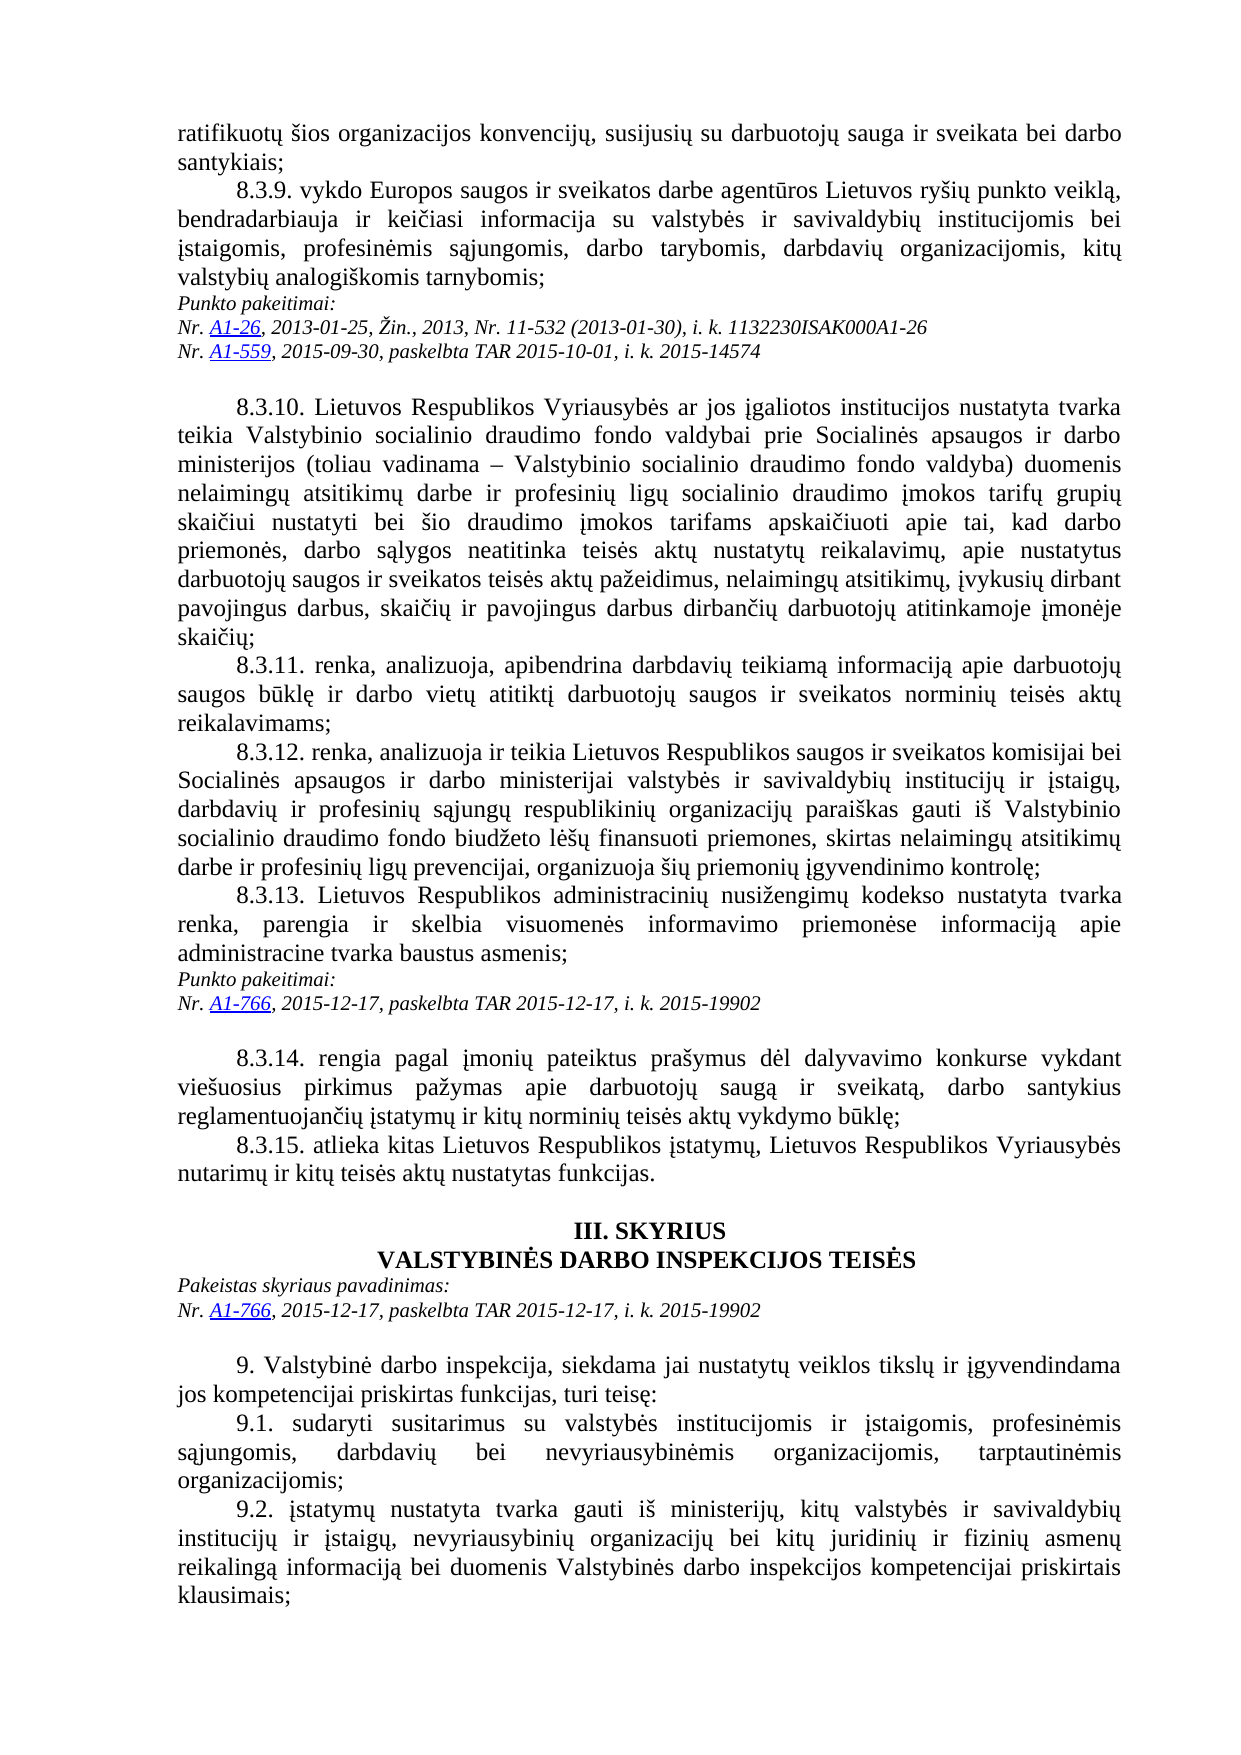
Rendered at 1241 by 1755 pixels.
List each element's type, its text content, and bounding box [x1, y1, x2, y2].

text 9. Valstybinė darbo inspekcija, siekdama jai nustatytų veiklos tikslų ir įgyvendindama jos kompetencijai priskirtas funkcijas, turi teisę: [177, 1350, 1122, 1408]
text 8.3.13. Lietuvos Respublikos administracinių nusižengimų kodekso nustatyta tvarka renka, parengia ir skelbia visuomenės informavimo priemonėse informaciją apie administracine tvarka baustus asmenis; [177, 880, 1122, 967]
text 8.3.12. renka, analizuoja ir teikia Lietuvos Respublikos saugos ir sveikatos komisijai bei Socialinės apsaugos ir darbo ministerijai valstybės ir savivaldybių institucijų ir įstaigų, darbdavių ir profesinių sąjungų respublikinių organizacijų paraiškas gauti iš Valstybinio socialinio draudimo fondo biudžeto lėšų finansuoti priemones, skirtas nelaimingų atsitikimų darbe ir profesinių ligų prevencijai, organizuoja šių priemonių įgyvendinimo kontrolę; [177, 737, 1122, 880]
text Nr. A1-559, 2015-09-30, paskelbta TAR 2015-10-01, i. k. 2015-14574 [177, 339, 1122, 363]
text 8.3.10. Lietuvos Respublikos Vyriausybės ar jos įgaliotos institucijos nustatyta tvarka teikia Valstybinio socialinio draudimo fondo valdybai prie Socialinės apsaugos ir darbo ministerijos (toliau vadinama – Valstybinio socialinio draudimo fondo valdyba) duomenis nelaimingų atsitikimų darbe ir profesinių ligų socialinio draudimo įmokos tarifų grupių skaičiui nustatyti bei šio draudimo įmokos tarifams apskaičiuoti apie tai, kad darbo priemonės, darbo sąlygos neatitinka teisės aktų nustatytų reikalavimų, apie nustatytus darbuotojų saugos ir sveikatos teisės aktų pažeidimus, nelaimingų atsitikimų, įvykusių dirbant pavojingus darbus, skaičių ir pavojingus darbus dirbančių darbuotojų atitinkamoje įmonėje skaičių; [177, 392, 1122, 650]
text Nr. A1-26, 2013-01-25, Žin., 2013, Nr. 11-532 (2013-01-30), i. k. 1132230ISAK000A1-26 [177, 315, 1122, 339]
text Nr. A1-766, 2015-12-17, paskelbta TAR 2015-12-17, i. k. 2015-19902 [177, 991, 1122, 1015]
text Punkto pakeitimai: [177, 967, 1122, 991]
text III. skyrius [177, 1216, 1122, 1245]
text 9.1. sudaryti susitarimus su valstybės institucijomis ir įstaigomis, profesinėmis sąjungomis, darbdavių bei nevyriausybinėmis organizacijomis, tarptautinėmis organizacijomis; [177, 1408, 1122, 1494]
text Punkto pakeitimai: [177, 291, 1122, 315]
text 9.2. įstatymų nustatyta tvarka gauti iš ministerijų, kitų valstybės ir savivaldybių institucijų ir įstaigų, nevyriausybinių organizacijų bei kitų juridinių ir fizinių asmenų reikalingą informaciją bei duomenis Valstybinės darbo inspekcijos kompetencijai priskirtais klausimais; [177, 1494, 1122, 1609]
text 8.3.14. rengia pagal įmonių pateiktus prašymus dėl dalyvavimo konkurse vykdant viešuosius pirkimus pažymas apie darbuotojų saugą ir sveikatą, darbo santykius reglamentuojančių įstatymų ir kitų norminių teisės aktų vykdymo būklę; [177, 1043, 1122, 1130]
text 8.3.11. renka, analizuoja, apibendrina darbdavių teikiamą informaciją apie darbuotojų saugos būklę ir darbo vietų atitiktį darbuotojų saugos ir sveikatos norminių teisės aktų reikalavimams; [177, 650, 1122, 737]
text 8.3.15. atlieka kitas Lietuvos Respublikos įstatymų, Lietuvos Respublikos Vyriausybės nutarimų ir kitų teisės aktų nustatytas funkcijas. [177, 1130, 1122, 1187]
text Pakeistas skyriaus pavadinimas: [177, 1273, 1122, 1297]
text VALSTYBINĖS DARBO INSPEKCIJOS TEISĖS [177, 1245, 1122, 1273]
text ratifikuotų šios organizacijos konvencijų, susijusių su darbuotojų sauga ir sveikata bei darbo santykiais; [177, 118, 1122, 176]
text Nr. A1-766, 2015-12-17, paskelbta TAR 2015-12-17, i. k. 2015-19902 [177, 1297, 1122, 1322]
text 8.3.9. vykdo Europos saugos ir sveikatos darbe agentūros Lietuvos ryšių punkto veiklą, bendradarbiauja ir keičiasi informacija su valstybės ir savivaldybių institucijomis bei įstaigomis, profesinėmis sąjungomis, darbo tarybomis, darbdavių organizacijomis, kitų valstybių analogiškomis tarnybomis; [177, 176, 1122, 291]
